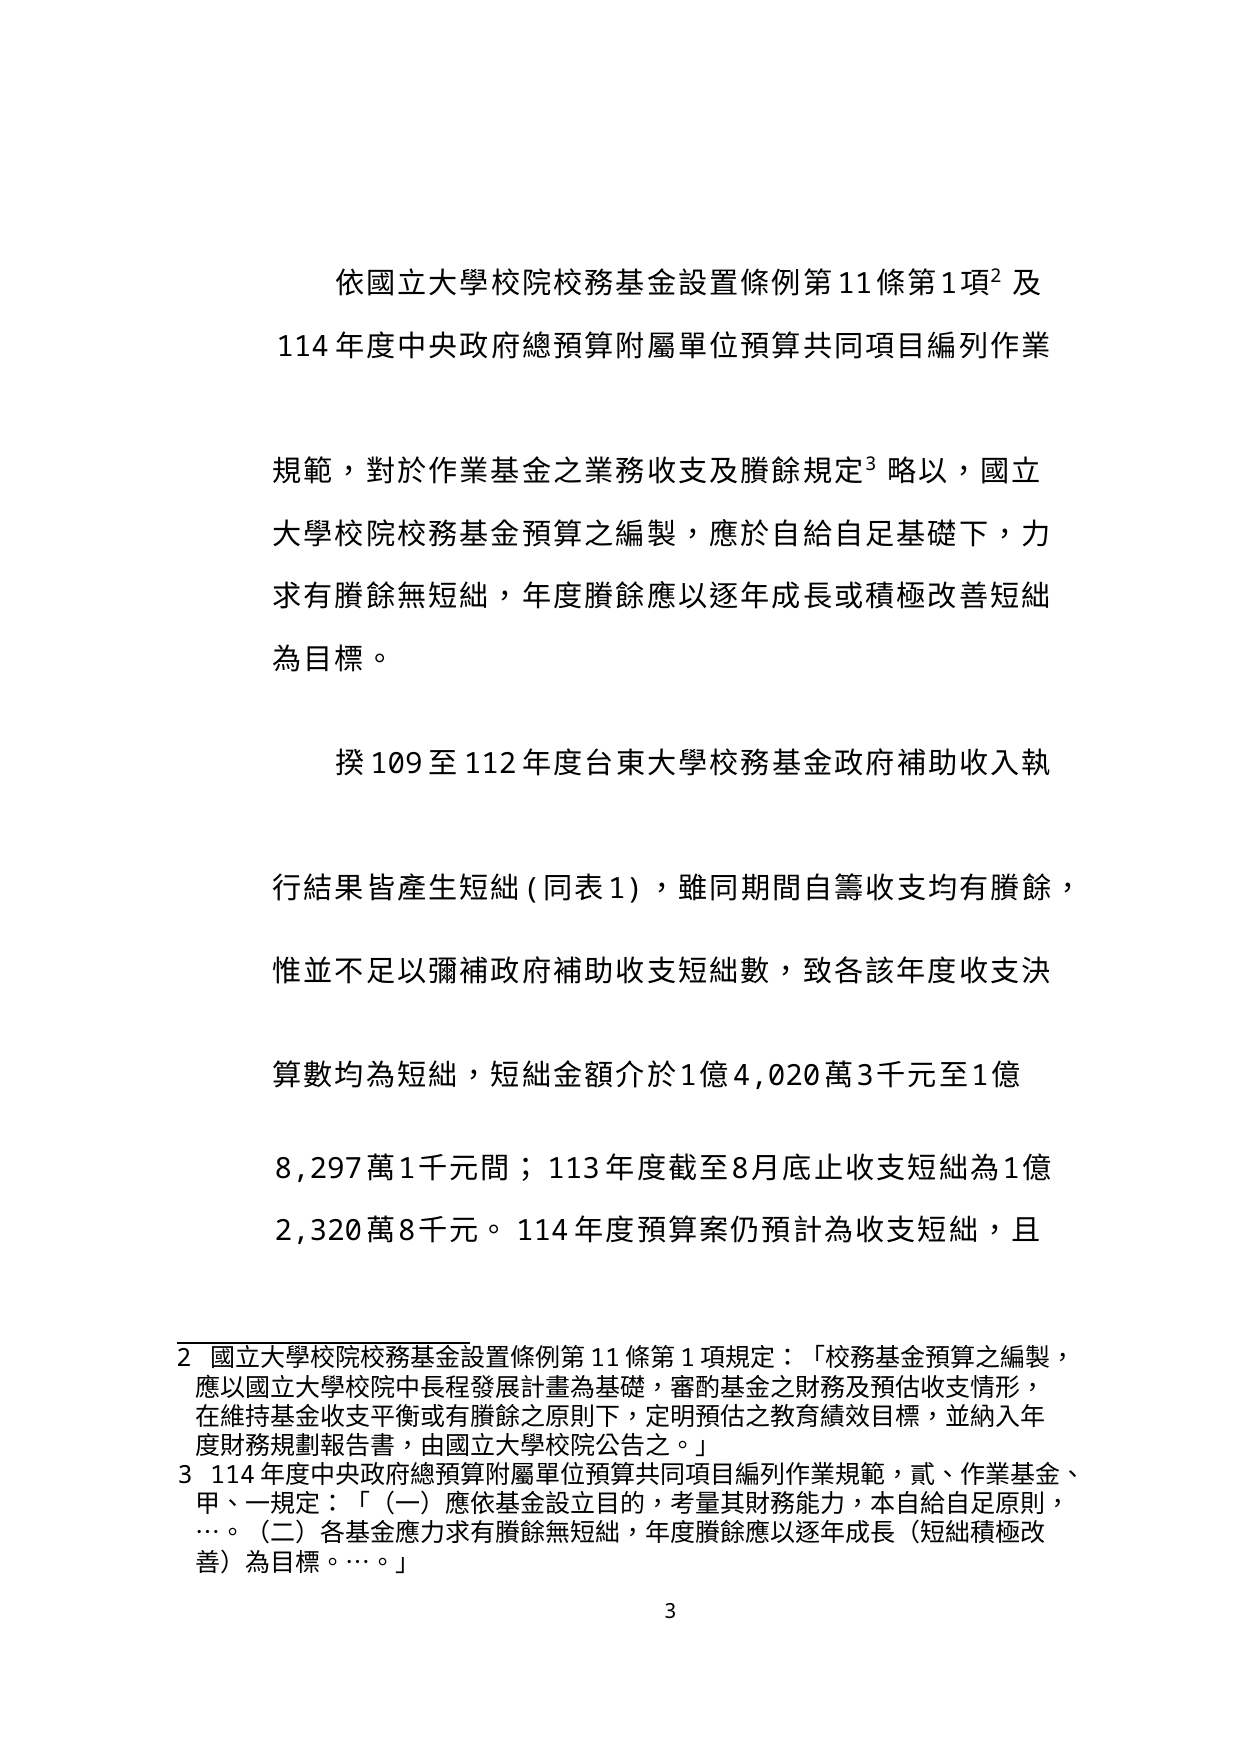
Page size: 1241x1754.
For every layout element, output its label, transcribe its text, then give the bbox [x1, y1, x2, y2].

text 依國立大學校院校務基金設置條例第11條第1項及114年度中央政府總預算附屬單位預算共同項目編列作業規範，對於作業基金之業務收支及賸餘規定略以，國立大學校院校務基金預算之編製，應於自給自足基礎下，力求有賸餘無短絀，年度賸餘應以逐年成長或積極改善短絀為目標。 [266, 177, 1063, 677]
text 揆109至112年度台東大學校務基金政府補助收入執行結果皆產生短絀(同表1)，雖同期間自籌收支均有賸餘，惟並不足以彌補政府補助收支短絀數，致各該年度收支決算數均為短絀，短絀金額介於1億4,020萬3千元至1億8,297萬1千元間；113年度截至8月底止收支短絀為1億2,320萬8千元。114年度預算案仍預計為收支短絀，且其預計短絀數1億9,250萬8千元為自109年度以來新高。 [266, 677, 1063, 1240]
text 114年度中央政府總預算附屬單位預算共同項目編列作業規範，貳、作業基金、甲、一規定：「（一）應依基金設立目的，考量其財務能力，本自給自足原則，…。（二）各基金應力求有賸餘無短絀，年度賸餘應以逐年成長（短絀積極改善）為目標。…。」 [177, 1460, 1063, 1577]
text 國立大學校院校務基金設置條例第11條第1項規定：「校務基金預算之編製，應以國立大學校院中長程發展計畫為基礎，審酌基金之財務及預估收支情形，在維持基金收支平衡或有賸餘之原則下，定明預估之教育績效目標，並納入年度財務規劃報告書，由國立大學校院公告之。」 [176, 1343, 1063, 1460]
